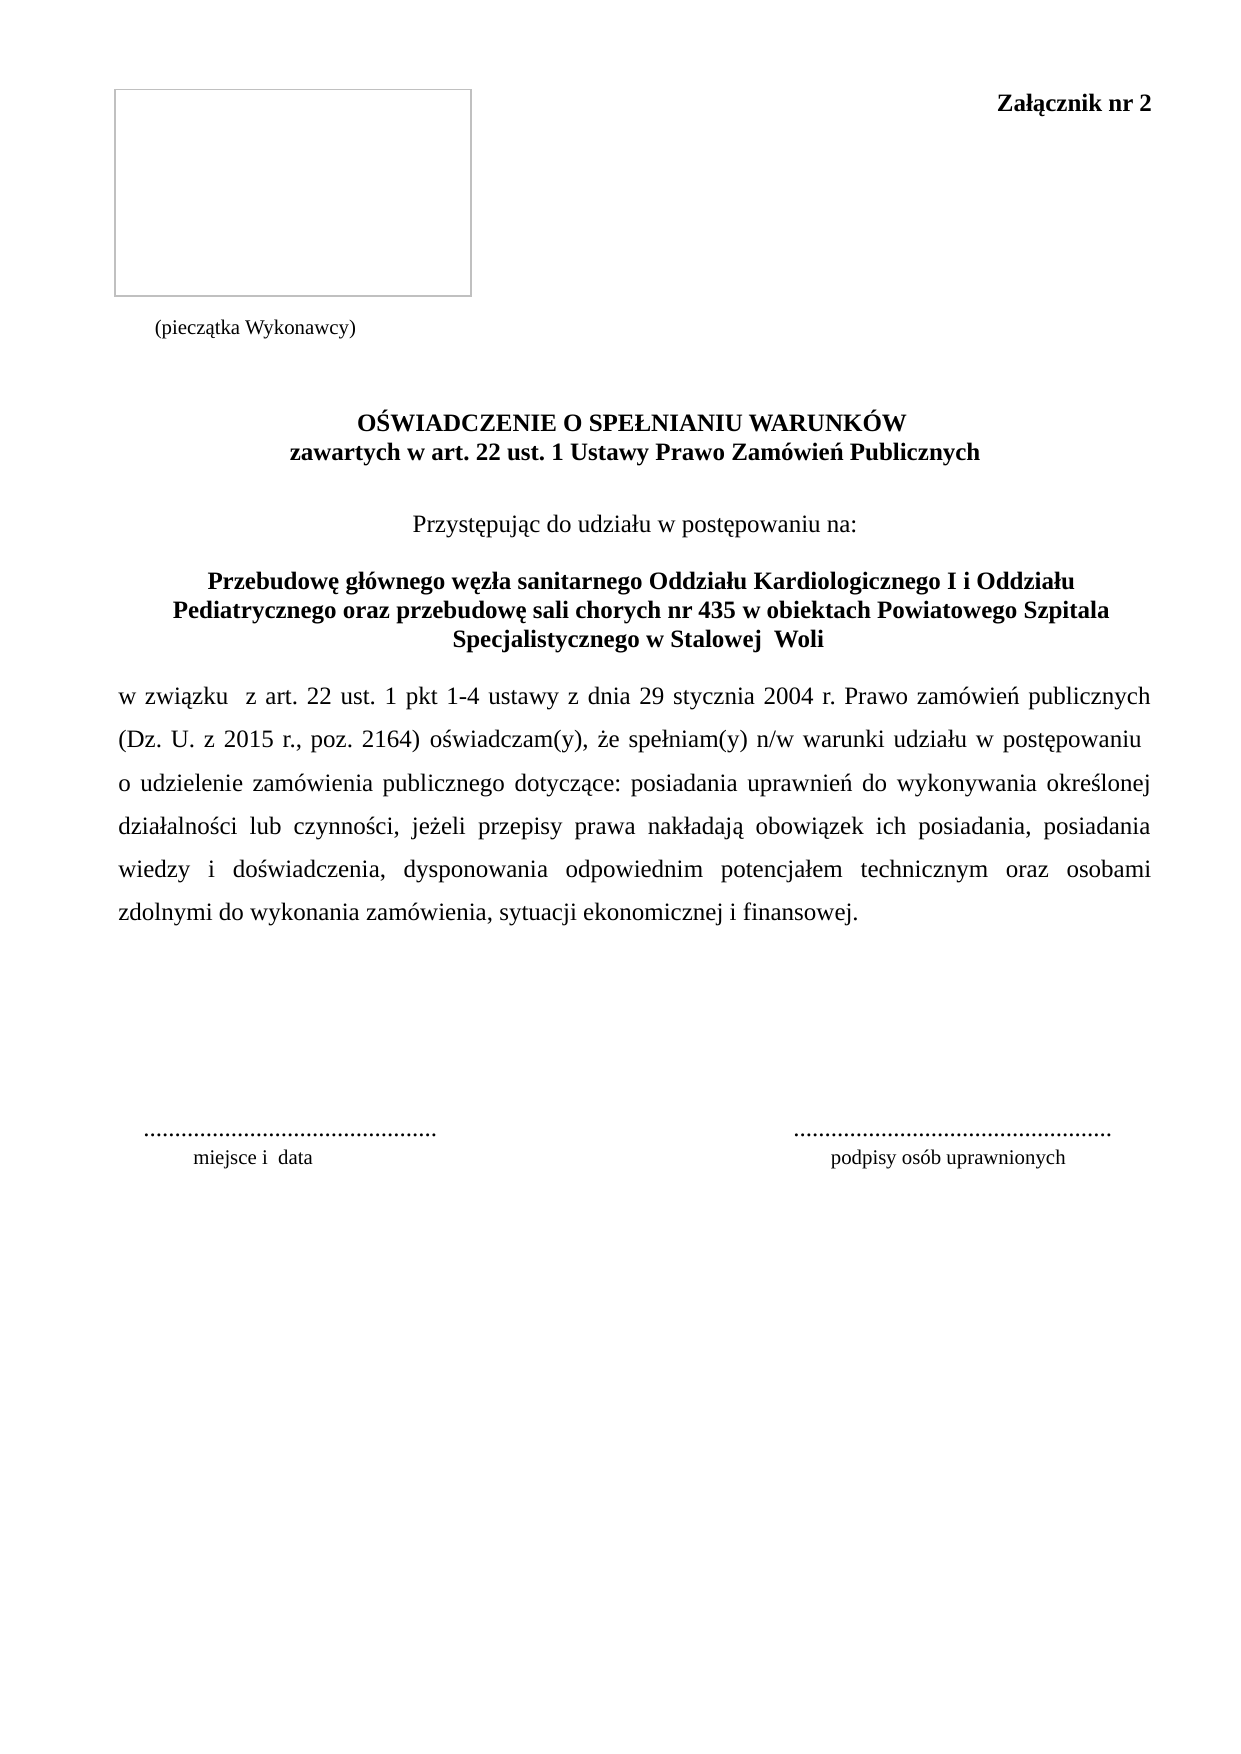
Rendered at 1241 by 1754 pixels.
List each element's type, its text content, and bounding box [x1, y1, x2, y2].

text ............................................... ................................................... [118, 1113, 1152, 1141]
text (pieczątka Wykonawcy) [118, 315, 1152, 339]
text Załącznik nr 2 [118, 88, 1152, 117]
text Przystępując do udziału w postępowaniu na: [118, 509, 1152, 538]
text w związku z art. 22 ust. 1 pkt 1-4 ustawy z dnia 29 stycznia 2004 r. Prawo zamówień publicznych (Dz. U. z 2015 r., poz. 2164) oświadczam(y), że spełniam(y) n/w warunki udziału w postępowaniu o udzielenie zamówienia publicznego dotyczące: posiadania uprawnień do wykonywania określonej działalności lub czynności, jeżeli przepisy prawa nakładają obowiązek ich posiadania, posiadania wiedzy i doświadczenia, dysponowania odpowiednim potencjałem technicznym oraz osobami zdolnymi do wykonania zamówienia, sytuacji ekonomicznej i finansowej. [118, 681, 1152, 926]
text Przebudowę głównego węzła sanitarnego Oddziału Kardiologicznego I i Oddziału Pediatrycznego oraz przebudowę sali chorych nr 435 w obiektach Powiatowego Szpitala Specjalistycznego w Stalowej Woli [131, 566, 1152, 653]
text OŚWIADCZENIE O SPEŁNIANIU WARUNKÓW [118, 408, 1152, 437]
text zawartych w art. 22 ust. 1 Ustawy Prawo Zamówień Publicznych [118, 437, 1152, 466]
text miejsce i data podpisy osób uprawnionych [118, 1141, 1152, 1170]
